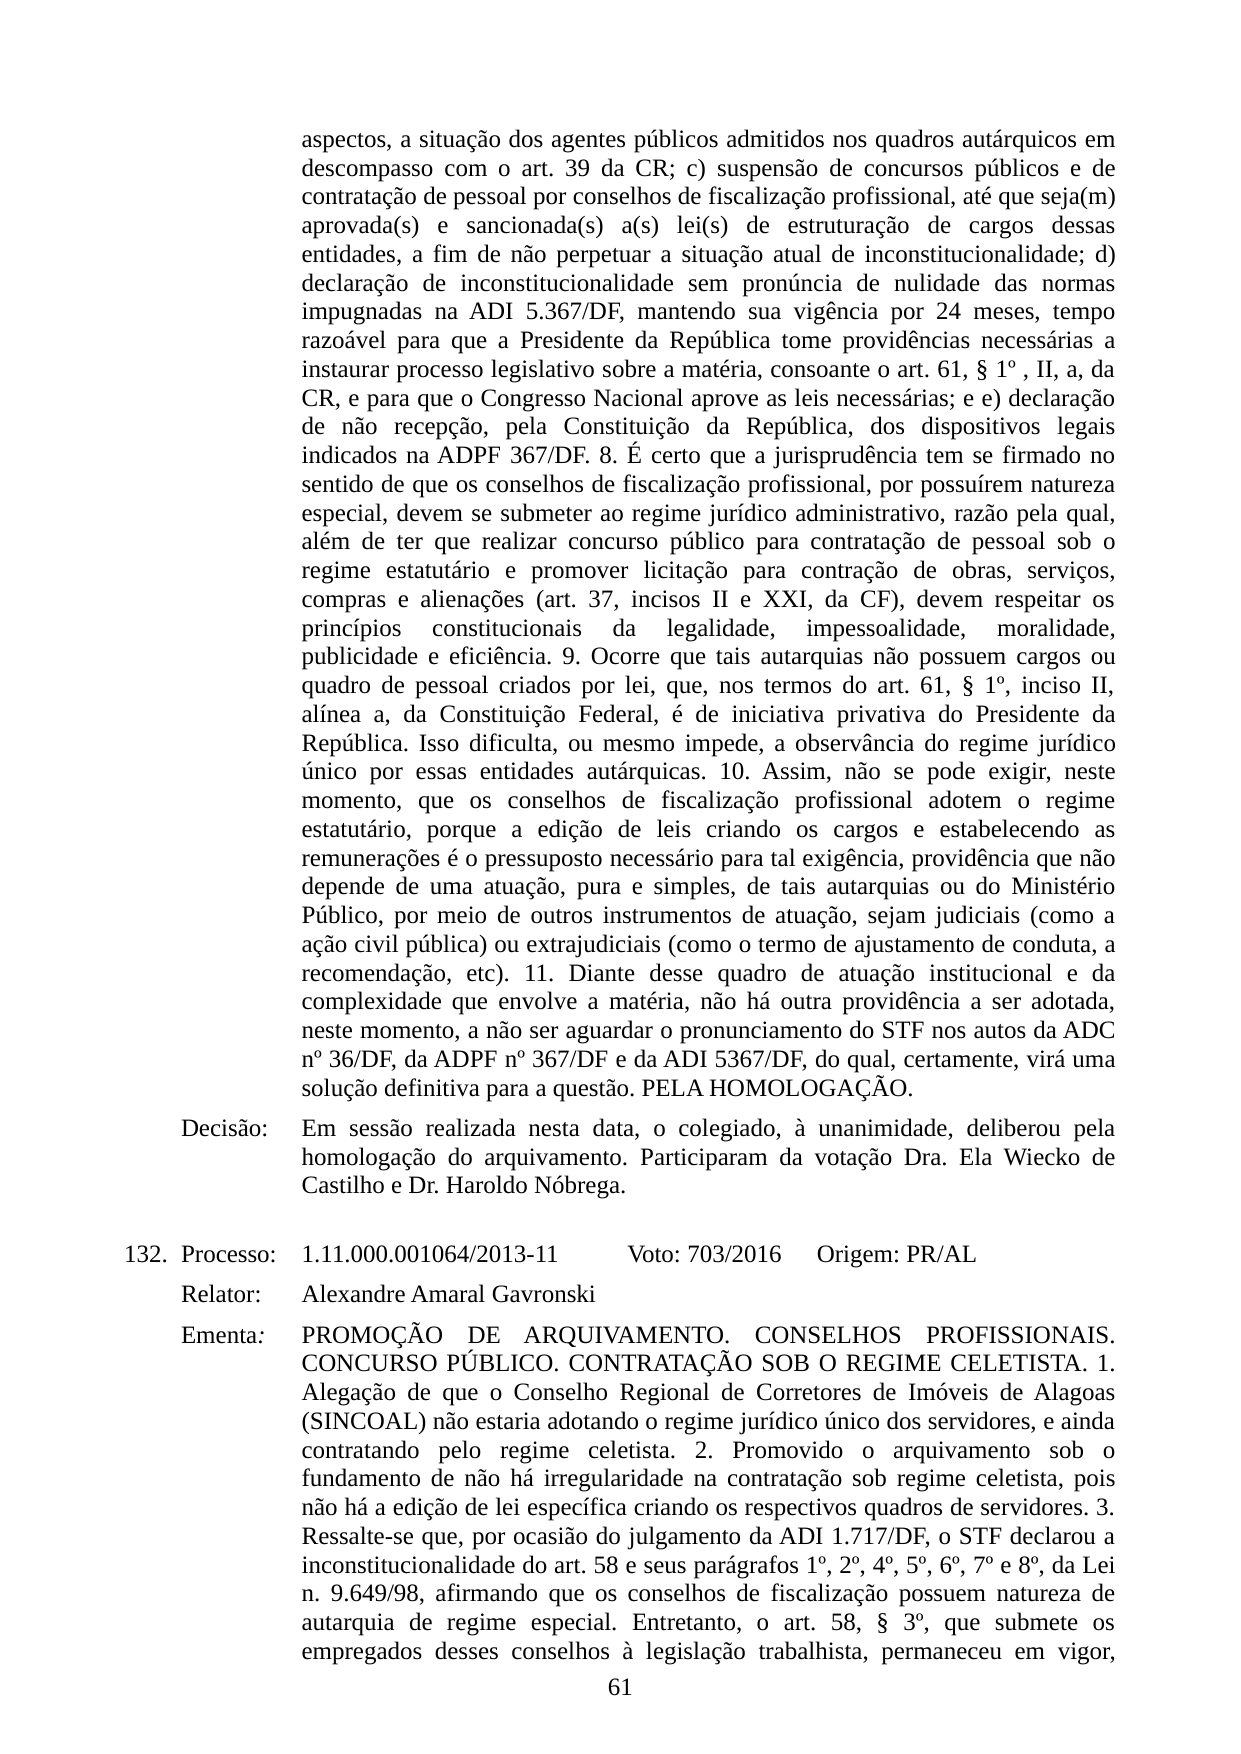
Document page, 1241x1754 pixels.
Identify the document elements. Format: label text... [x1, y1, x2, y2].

table_cell [118, 1274, 175, 1314]
table_cell [118, 118, 175, 1107]
table_header 132. [118, 1234, 175, 1274]
table_header 1.11.000.001064/2013-11 [296, 1234, 621, 1274]
table_cell Ementa: [175, 1314, 296, 1670]
table_header Origem: PR/AL [811, 1234, 1122, 1274]
table_cell Relator: [175, 1274, 296, 1314]
table_header Processo: [175, 1234, 296, 1274]
table_header Voto: 703/2016 [621, 1234, 811, 1274]
table_cell [175, 118, 296, 1107]
table_cell Decisão: [175, 1107, 296, 1205]
table_cell [118, 1107, 175, 1205]
table_cell Alexandre Amaral Gavronski [296, 1274, 1122, 1314]
table_cell [118, 1314, 175, 1670]
table_cell PROMOÇÃO DE ARQUIVAMENTO. CONSELHOS PROFISSIONAIS. CONCURSO PÚBLICO. CONTRATAÇÃO SOB O REGIME CELETISTA. 1. Alegação de que o Conselho Regional de Corretores de Imóveis de Alagoas (SINCOAL) não estaria adotando o regime jurídico único dos servidores, e ainda contratando pelo regime celetista. 2. Promovido o arquivamento sob o fundamento de não há irregularidade na contratação sob regime celetista, pois não há a edição de lei específica criando os respectivos quadros de servidores. 3. Ressalte-se que, por ocasião do julgamento da ADI 1.717/DF, o STF declarou a inconstitucionalidade do art. 58 e seus parágrafos 1º, 2º, 4º, 5º, 6º, 7º e 8º, da Lei n. 9.649/98, afirmando que os conselhos de fiscalização possuem natureza de autarquia de regime especial. Entretanto, o art. 58, § 3º, que submete os empregados desses conselhos à legislação trabalhista, permaneceu em vigor, [296, 1314, 1122, 1670]
table_cell aspectos, a situação dos agentes públicos admitidos nos quadros autárquicos em descompasso com o art. 39 da CR; c) suspensão de concursos públicos e de contratação de pessoal por conselhos de fiscalização profissional, até que seja(m) aprovada(s) e sancionada(s) a(s) lei(s) de estruturação de cargos dessas entidades, a fim de não perpetuar a situação atual de inconstitucionalidade; d) declaração de inconstitucionalidade sem pronúncia de nulidade das normas impugnadas na ADI 5.367/DF, mantendo sua vigência por 24 meses, tempo razoável para que a Presidente da República tome providências necessárias a instaurar processo legislativo sobre a matéria, consoante o art. 61, § 1º , II, a, da CR, e para que o Congresso Nacional aprove as leis necessárias; e e) declaração de não recepção, pela Constituição da República, dos dispositivos legais indicados na ADPF 367/DF. 8. É certo que a jurisprudência tem se firmado no sentido de que os conselhos de fiscalização profissional, por possuírem natureza especial, devem se submeter ao regime jurídico administrativo, razão pela qual, além de ter que realizar concurso público para contratação de pessoal sob o regime estatutário e promover licitação para contração de obras, serviços, compras e alienações (art. 37, incisos II e XXI, da CF), devem respeitar os princípios constitucionais da legalidade, impessoalidade, moralidade, publicidade e eficiência. 9. Ocorre que tais autarquias não possuem cargos ou quadro de pessoal criados por lei, que, nos termos do art. 61, § 1º, inciso II, alínea a, da Constituição Federal, é de iniciativa privativa do Presidente da República. Isso dificulta, ou mesmo impede, a observância do regime jurídico único por essas entidades autárquicas. 10. Assim, não se pode exigir, neste momento, que os conselhos de fiscalização profissional adotem o regime estatutário, porque a edição de leis criando os cargos e estabelecendo as remunerações é o pressuposto necessário para tal exigência, providência que não depende de uma atuação, pura e simples, de tais autarquias ou do Ministério Público, por meio de outros instrumentos de atuação, sejam judiciais (como a ação civil pública) ou extrajudiciais (como o termo de ajustamento de conduta, a recomendação, etc). 11. Diante desse quadro de atuação institucional e da complexidade que envolve a matéria, não há outra providência a ser adotada, neste momento, a não ser aguardar o pronunciamento do STF nos autos da ADC nº 36/DF, da ADPF nº 367/DF e da ADI 5367/DF, do qual, certamente, virá uma solução definitiva para a questão. PELA HOMOLOGAÇÃO. [296, 118, 1122, 1107]
table_cell Em sessão realizada nesta data, o colegiado, à unanimidade, deliberou pela homologação do arquivamento. Participaram da votação Dra. Ela Wiecko de Castilho e Dr. Haroldo Nóbrega. [296, 1107, 1122, 1205]
